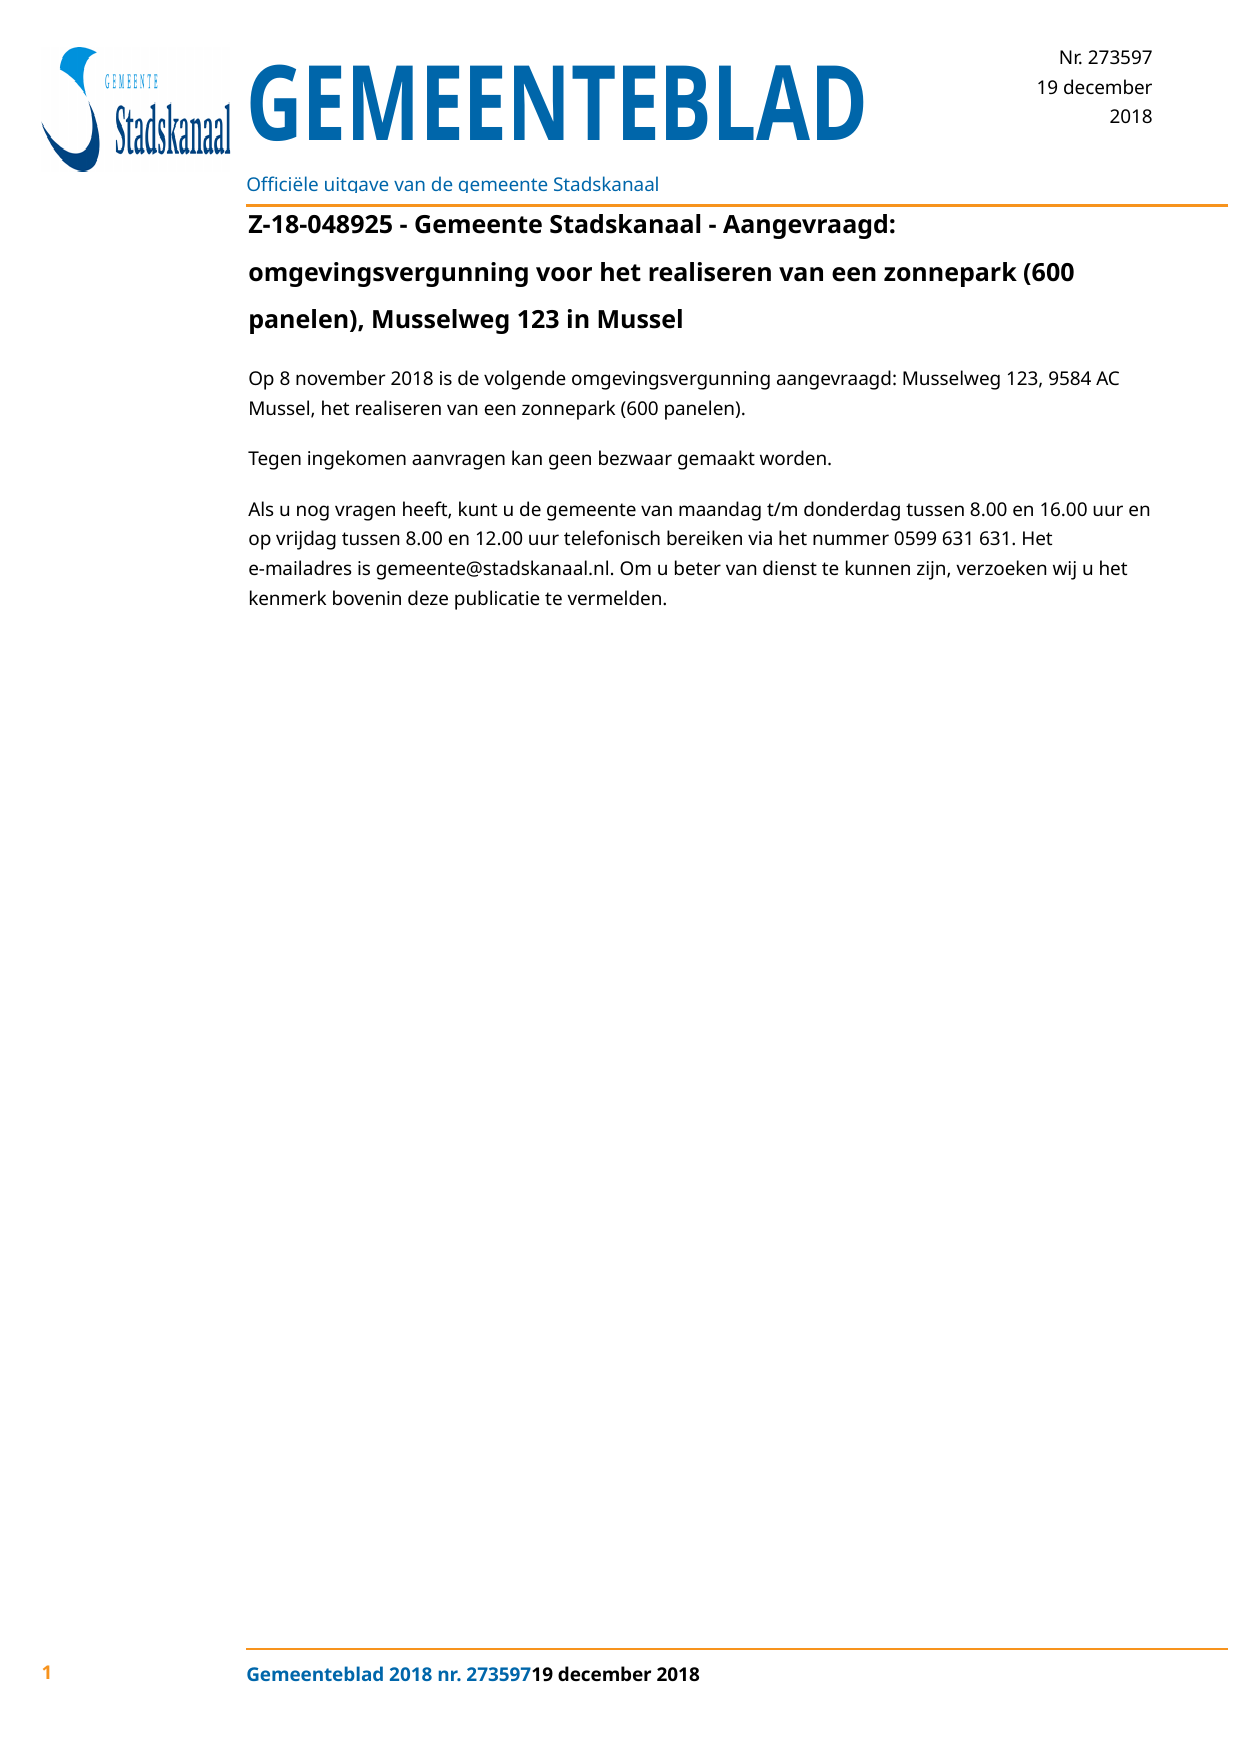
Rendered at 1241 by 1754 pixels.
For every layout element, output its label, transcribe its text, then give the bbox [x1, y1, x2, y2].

text Z-18-048925 - Gemeente Stadskanaal - Aangevraagd: omgevingsvergunning voor het realiseren van een zonnepark (600 panelen), Musselweg 123 in Mussel [248, 207, 1152, 336]
text Tegen ingekomen aanvragen kan geen bezwaar gemaakt worden. [248, 446, 1152, 471]
text Als u nog vragen heeft, kunt u de gemeente van maandag t/m donderdag tussen 8.00 en 16.00 uur en op vrijdag tussen 8.00 en 12.00 uur telefonisch bereiken via het nummer 0599 631 631. Het e‑mailadres is gemeente@stadskanaal.nl. Om u beter van dienst te kunnen zijn, verzoeken wij u het kenmerk bovenin deze publicatie te vermelden. [248, 496, 1152, 610]
text Op 8 november 2018 is de volgende omgevingsvergunning aangevraagd: Musselweg 123, 9584 AC Mussel, het realiseren van een zonnepark (600 panelen). [248, 366, 1152, 421]
picture [41, 47, 231, 172]
